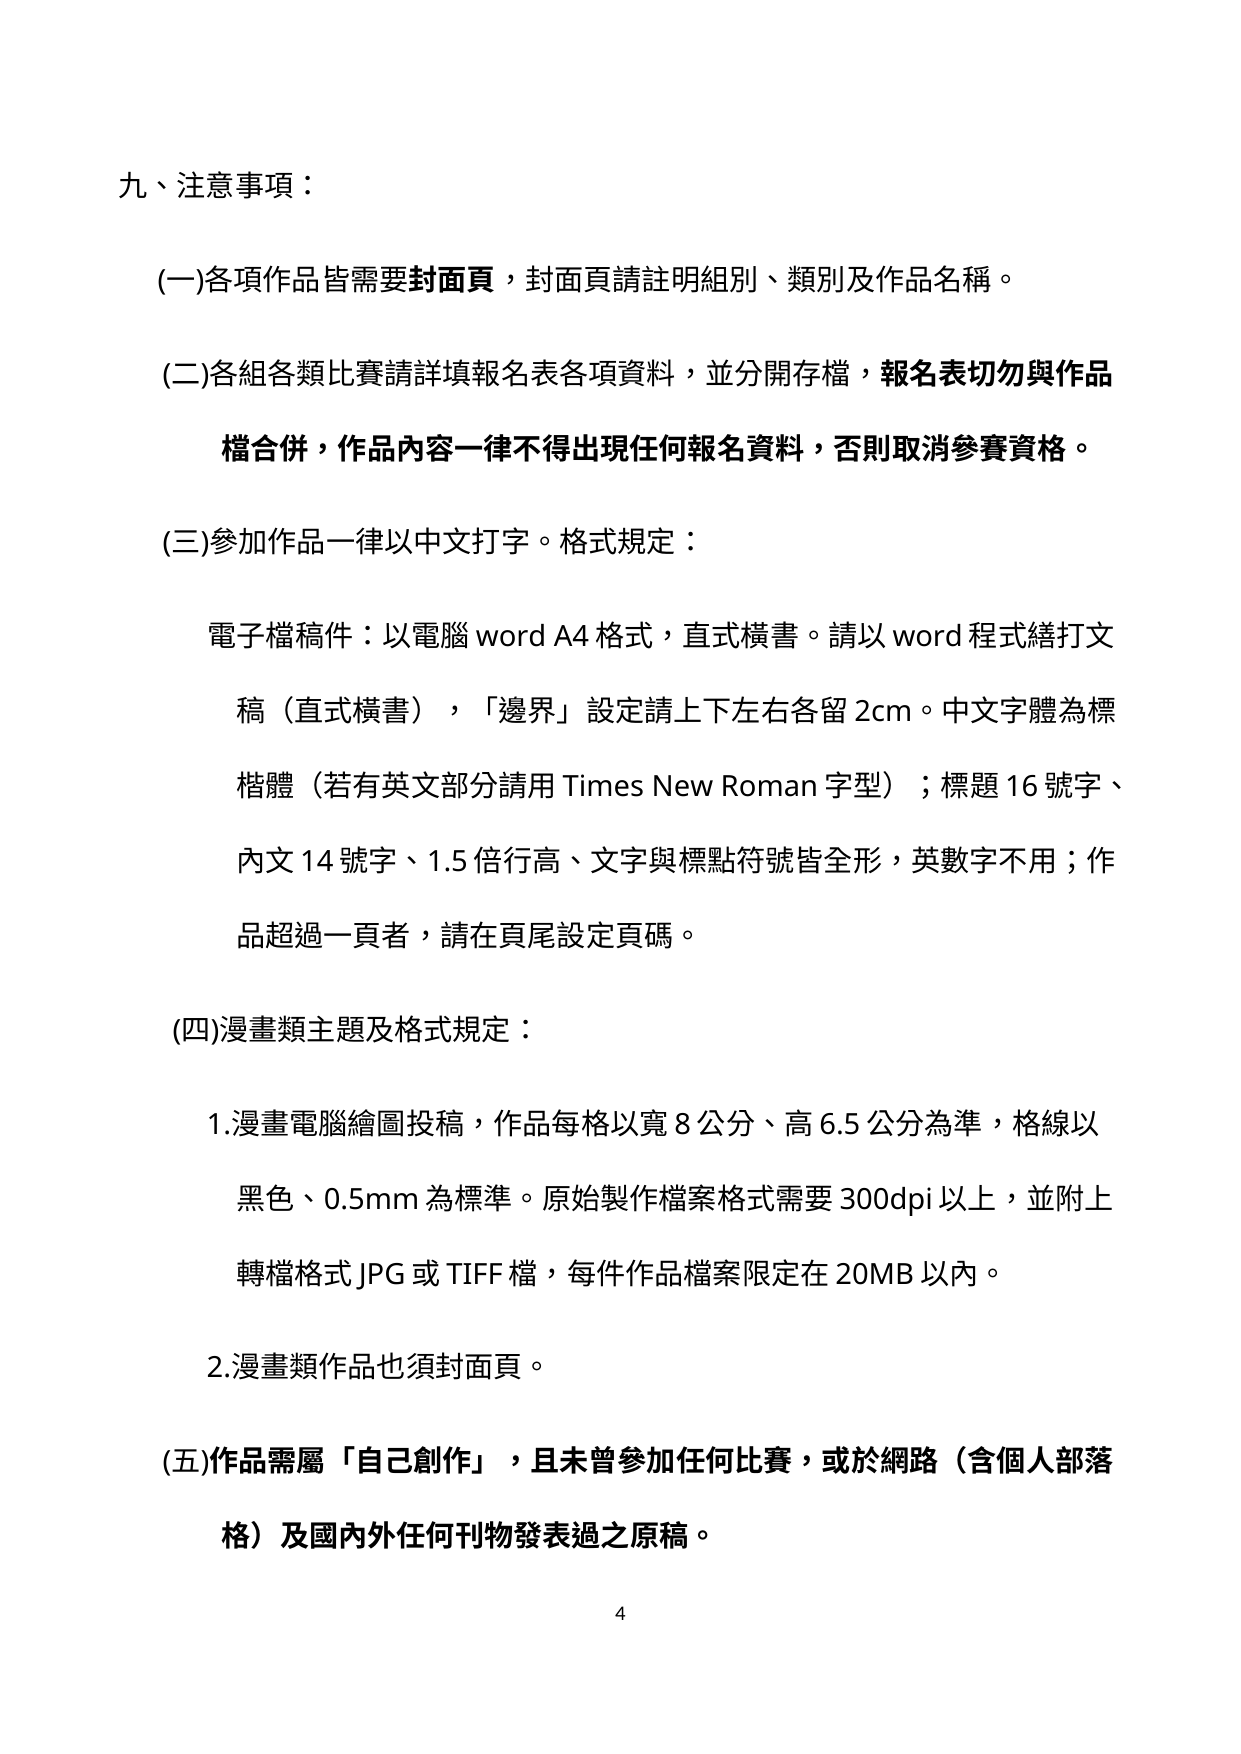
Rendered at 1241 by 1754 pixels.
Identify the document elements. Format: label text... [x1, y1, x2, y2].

text (一)各項作品皆需要封面頁，封面頁請註明組別、類別及作品名稱。 [157, 240, 1122, 315]
text (四)漫畫類主題及格式規定： [172, 990, 1122, 1065]
text (五)作品需屬「自己創作」，且未曾參加任何比賽，或於網路（含個人部落格）及國內外任何刊物發表過之原稿。 [162, 1421, 1122, 1571]
text 九、注意事項： [118, 146, 1122, 221]
text 2.漫畫類作品也須封面頁。 [206, 1328, 1122, 1403]
text 電子檔稿件：以電腦word A4格式，直式橫書。請以word程式繕打文稿（直式橫書），「邊界」設定請上下左右各留2cm。中文字體為標楷體（若有英文部分請用Times New Roman字型）；標題16號字、內文14號字、1.5倍行高、文字與標點符號皆全形，英數字不用；作品超過一頁者，請在頁尾設定頁碼。 [177, 596, 1122, 971]
text (二)各組各類比賽請詳填報名表各項資料，並分開存檔，報名表切勿與作品檔合併，作品內容一律不得出現任何報名資料，否則取消參賽資格。 [162, 334, 1122, 484]
text 1.漫畫電腦繪圖投稿，作品每格以寬8公分、高6.5公分為準，格線以黑色、0.5mm為標準。原始製作檔案格式需要300dpi以上，並附上轉檔格式JPG或TIFF檔，每件作品檔案限定在20MB以內。 [206, 1084, 1122, 1309]
text (三)參加作品一律以中文打字。格式規定： [162, 503, 1122, 578]
